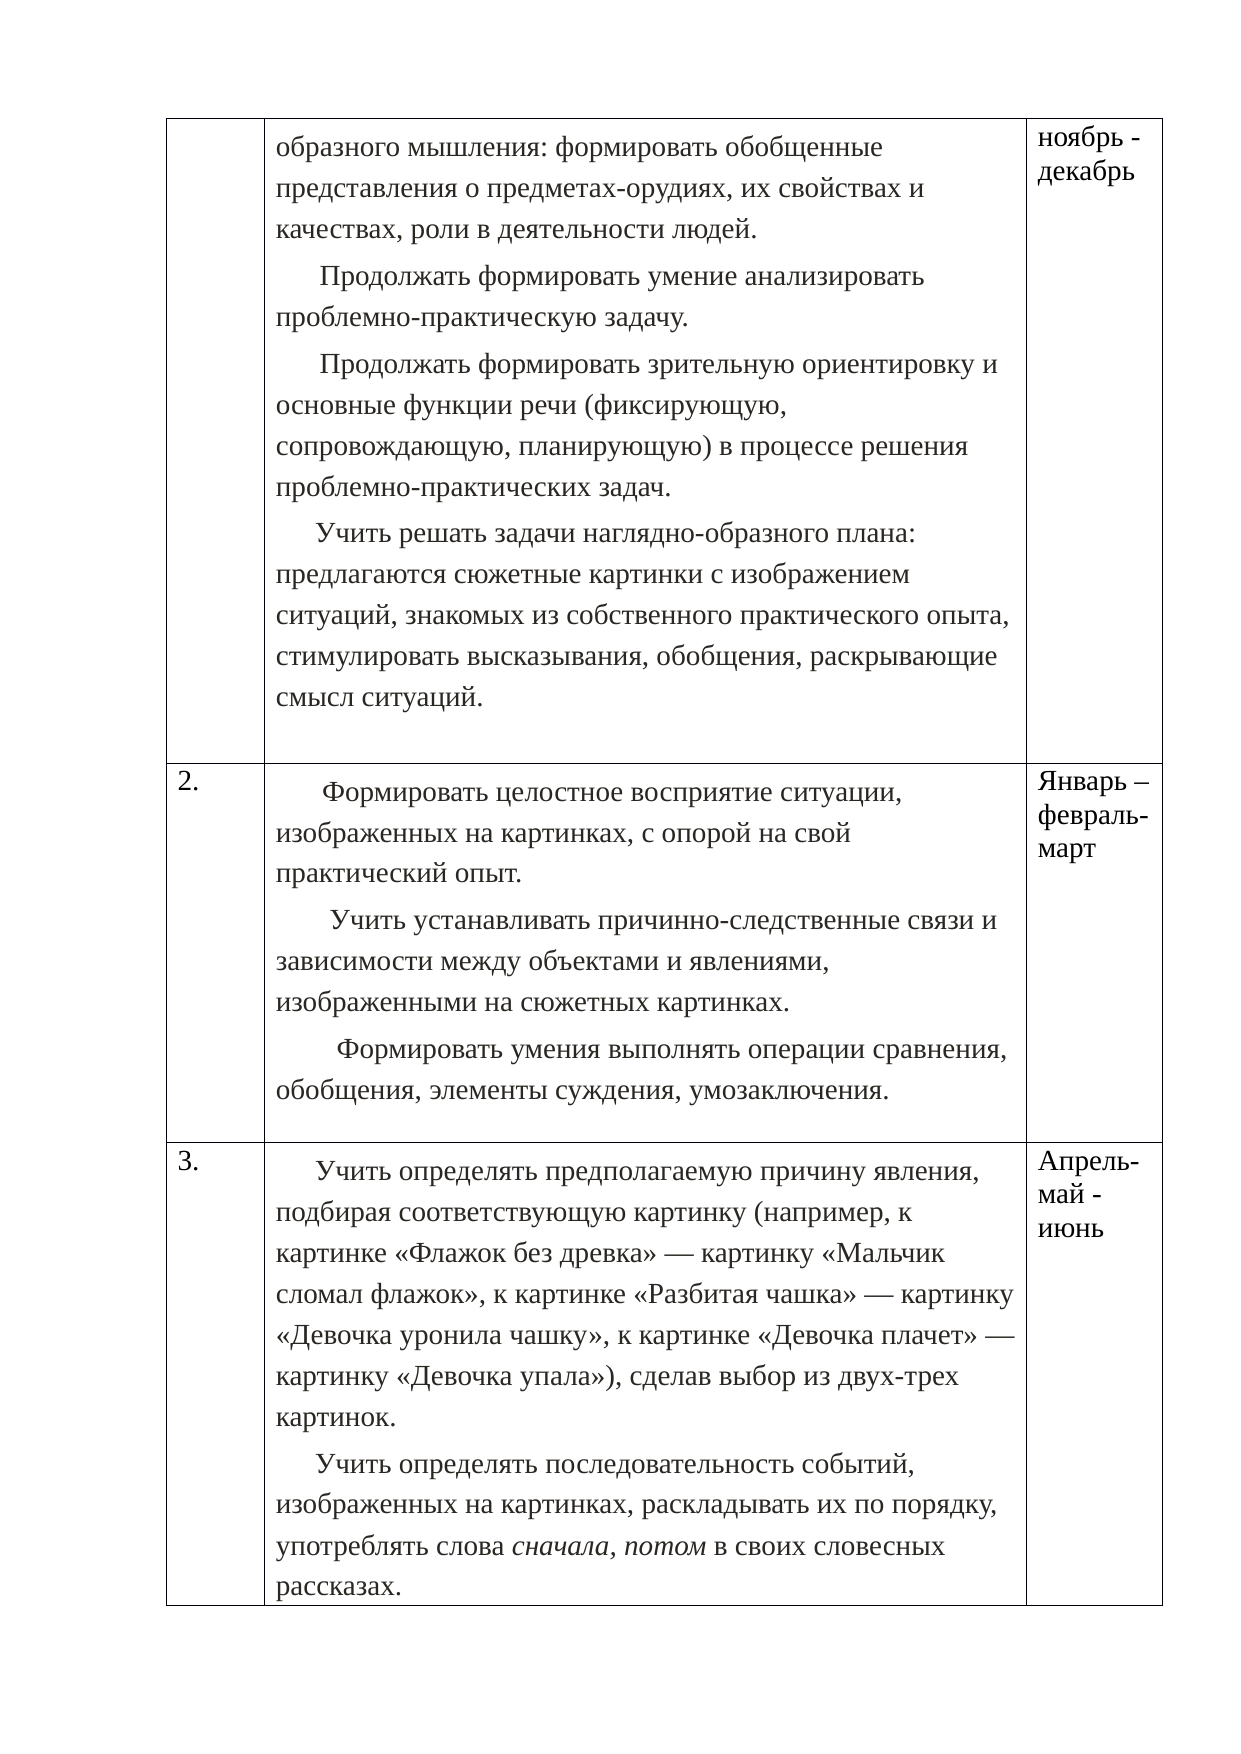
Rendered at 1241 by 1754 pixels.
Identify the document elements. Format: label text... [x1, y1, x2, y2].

table_cell Апрель- май - июнь [1027, 1143, 1162, 1605]
table_cell ноябрь - декабрь [1027, 119, 1162, 762]
table_cell Январь – февраль- март [1027, 764, 1162, 1142]
table_cell 2. [167, 764, 264, 1142]
table_cell 3. [167, 1143, 264, 1605]
table_cell Формировать целостное восприятие ситуации, изображенных на картинках, с опорой на свой практический опыт. Учить устанавливать причинно-следственные связи и зависимости между объектами и явлениями, изображенными на сюжетных картинках. Формировать умения выполнять операции сравнения, обобщения, элементы суждения, умозаключения. [265, 764, 1026, 1142]
table_cell [167, 119, 264, 762]
table_cell Учить определять предполагаемую причину явления, подбирая соответствующую картинку (например, к картинке «Флажок без древка» — картинку «Мальчик сломал флажок», к картинке «Разбитая чашка» — картинку «Девочка уронила чашку», к картинке «Девочка плачет» — картинку «Девочка упала»), сделав выбор из двух-трех картинок. Учить определять последовательность событий, изображенных на картинках, раскладывать их по порядку, употреблять слова сначала, потом в своих словесных рассказах. [265, 1143, 1026, 1605]
table_cell образного мышления: формировать обобщенные представления о предметах-орудиях, их свойствах и качествах, роли в деятельности людей. Продолжать формировать умение анализировать проблемно-практическую задачу. Продолжать формировать зрительную ориентировку и основные функции речи (фиксирующую, сопровождающую, планирующую) в процессе решения проблемно-практических задач. Учить решать задачи наглядно-образного плана: предлагаются сюжетные картинки с изображением ситуаций, знакомых из собственного практического опыта, стимулировать высказывания, обобщения, раскрывающие смысл ситуаций. [265, 119, 1026, 762]
